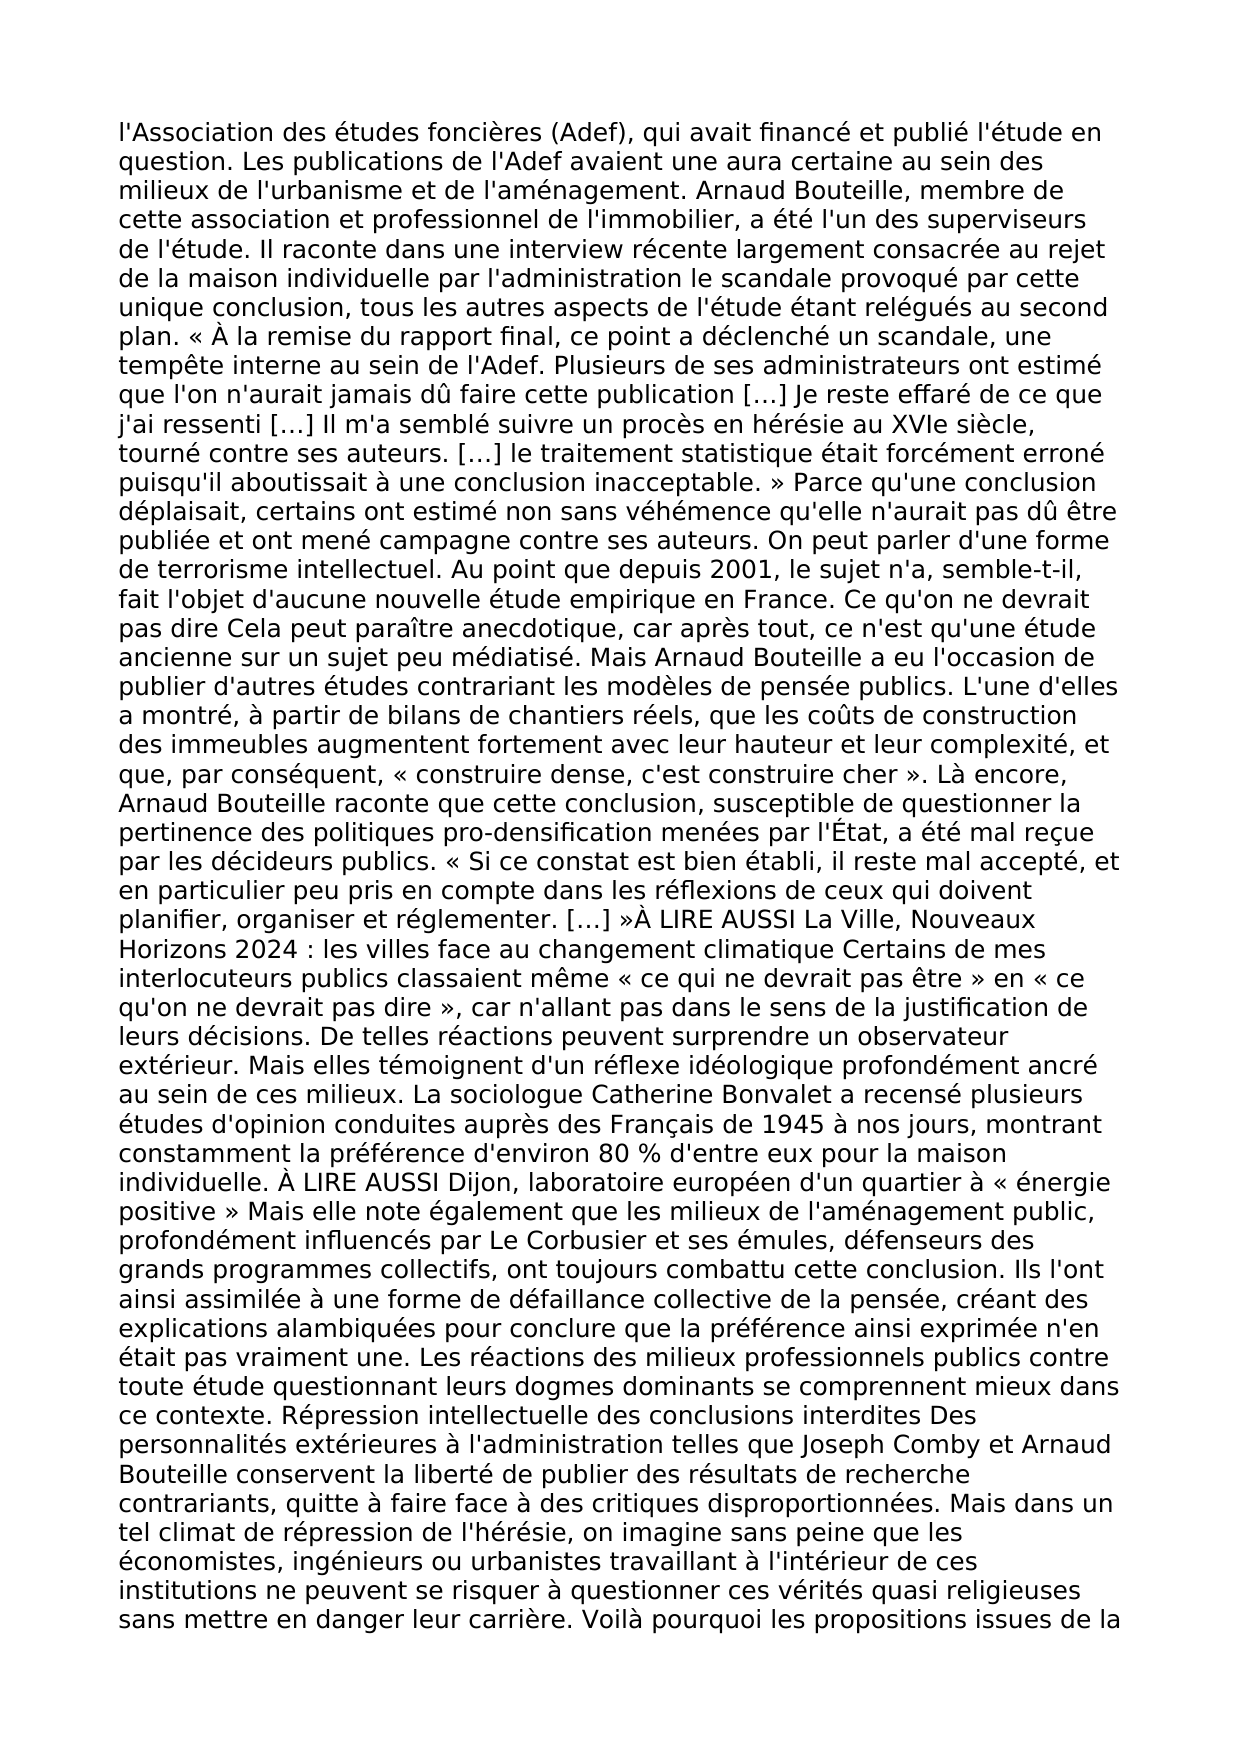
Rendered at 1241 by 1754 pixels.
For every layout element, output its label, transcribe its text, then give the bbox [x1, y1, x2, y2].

text l'Association des études foncières (Adef), qui avait financé et publié l'étude en question. Les publications de l'Adef avaient une aura certaine au sein des milieux de l'urbanisme et de l'aménagement. Arnaud Bouteille, membre de cette association et professionnel de l'immobilier, a été l'un des superviseurs de l'étude. Il raconte dans une interview récente largement consacrée au rejet de la maison individuelle par l'administration le scandale provoqué par cette unique conclusion, tous les autres aspects de l'étude étant relégués au second plan. « À la remise du rapport final, ce point a déclenché un scandale, une tempête interne au sein de l'Adef. Plusieurs de ses administrateurs ont estimé que l'on n'aurait jamais dû faire cette publication […] Je reste effaré de ce que j'ai ressenti […] Il m'a semblé suivre un procès en hérésie au XVIe siècle, tourné contre ses auteurs. […] le traitement statistique était forcément erroné puisqu'il aboutissait à une conclusion inacceptable. » Parce qu'une conclusion déplaisait, certains ont estimé non sans véhémence qu'elle n'aurait pas dû être publiée et ont mené campagne contre ses auteurs. On peut parler d'une forme de terrorisme intellectuel. Au point que depuis 2001, le sujet n'a, semble-t-il, fait l'objet d'aucune nouvelle étude empirique en France. Ce qu'on ne devrait pas dire Cela peut paraître anecdotique, car après tout, ce n'est qu'une étude ancienne sur un sujet peu médiatisé. Mais Arnaud Bouteille a eu l'occasion de publier d'autres études contrariant les modèles de pensée publics. L'une d'elles a montré, à partir de bilans de chantiers réels, que les coûts de construction des immeubles augmentent fortement avec leur hauteur et leur complexité, et que, par conséquent, « construire dense, c'est construire cher ». Là encore, Arnaud Bouteille raconte que cette conclusion, susceptible de questionner la pertinence des politiques pro-densification menées par l'État, a été mal reçue par les décideurs publics. « Si ce constat est bien établi, il reste mal accepté, et en particulier peu pris en compte dans les réflexions de ceux qui doivent planifier, organiser et réglementer. […] »À LIRE AUSSI La Ville, Nouveaux Horizons 2024 : les villes face au changement climatique Certains de mes interlocuteurs publics classaient même « ce qui ne devrait pas être » en « ce qu'on ne devrait pas dire », car n'allant pas dans le sens de la justification de leurs décisions. De telles réactions peuvent surprendre un observateur extérieur. Mais elles témoignent d'un réflexe idéologique profondément ancré au sein de ces milieux. La sociologue Catherine Bonvalet a recensé plusieurs études d'opinion conduites auprès des Français de 1945 à nos jours, montrant constamment la préférence d'environ 80 % d'entre eux pour la maison individuelle. À LIRE AUSSI Dijon, laboratoire européen d'un quartier à « énergie positive » Mais elle note également que les milieux de l'aménagement public, profondément influencés par Le Corbusier et ses émules, défenseurs des grands programmes collectifs, ont toujours combattu cette conclusion. Ils l'ont ainsi assimilée à une forme de défaillance collective de la pensée, créant des explications alambiquées pour conclure que la préférence ainsi exprimée n'en était pas vraiment une. Les réactions des milieux professionnels publics contre toute étude questionnant leurs dogmes dominants se comprennent mieux dans ce contexte. Répression intellectuelle des conclusions interdites Des personnalités extérieures à l'administration telles que Joseph Comby et Arnaud Bouteille conservent la liberté de publier des résultats de recherche contrariants, quitte à faire face à des critiques disproportionnées. Mais dans un tel climat de répression de l'hérésie, on imagine sans peine que les économistes, ingénieurs ou urbanistes travaillant à l'intérieur de ces institutions ne peuvent se risquer à questionner ces vérités quasi religieuses sans mettre en danger leur carrière. Voilà pourquoi les propositions issues de la [118, 118, 1122, 1635]
